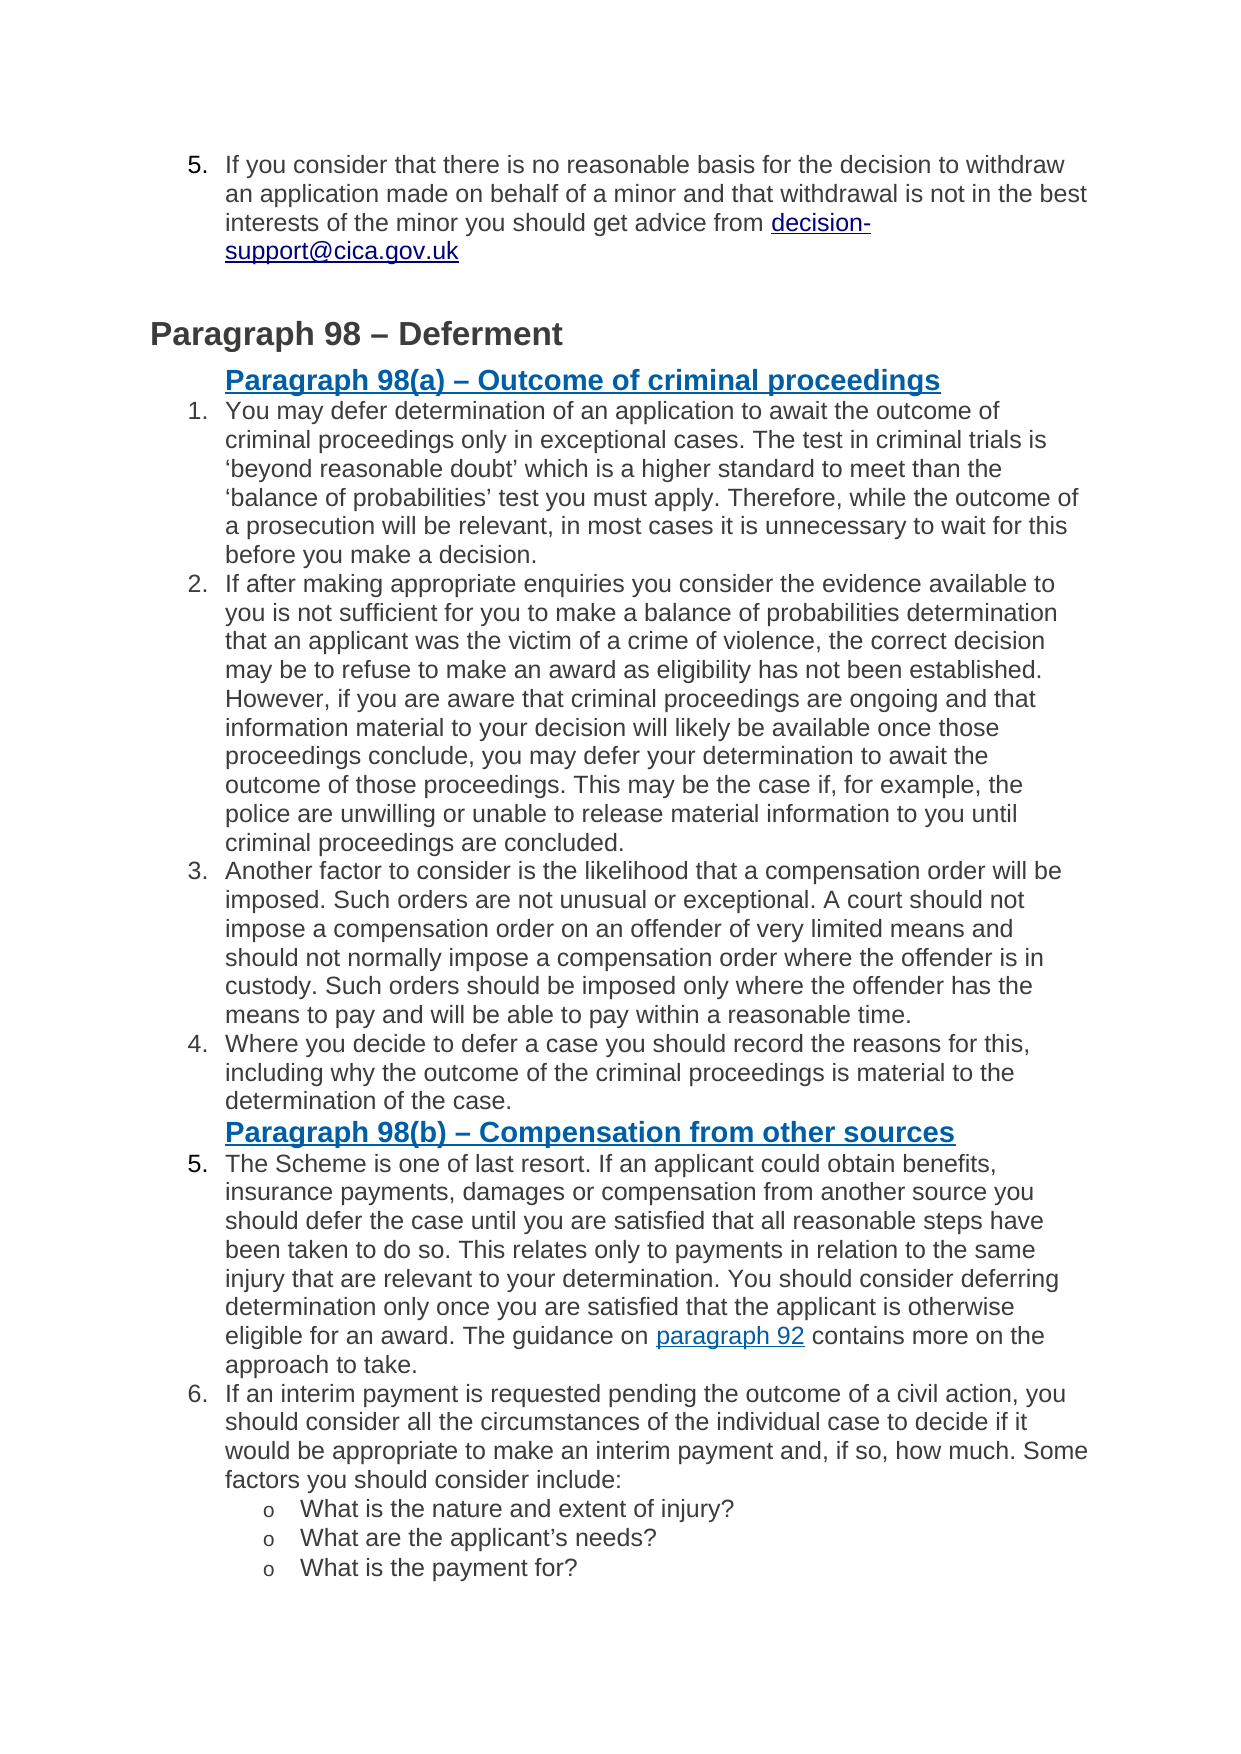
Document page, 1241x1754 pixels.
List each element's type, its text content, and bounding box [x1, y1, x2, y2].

subtitle Paragraph 98 – Deferment [150, 275, 1090, 352]
subtitle Paragraph 98(b) – Compensation from other sources [225, 1115, 1090, 1148]
list What is the payment for? [262, 1553, 1090, 1583]
list What are the applicant’s needs? [262, 1523, 1090, 1553]
list If an interim payment is requested pending the outcome of a civil action, you should consider all the circumstances of the individual case to decide if it would be appropriate to make an interim payment and, if so, how much. Some factors you should consider include: [187, 1378, 1090, 1493]
list You may defer determination of an application to await the outcome of criminal proceedings only in exceptional cases. The test in criminal trials is ‘beyond reasonable doubt’ which is a higher standard to meet than the ‘balance of probabilities’ test you must apply. Therefore, while the outcome of a prosecution will be relevant, in most cases it is unnecessary to wait for this before you make a decision. [187, 396, 1090, 569]
subtitle Paragraph 98(a) – Outcome of criminal proceedings [225, 363, 1090, 396]
list Another factor to consider is the likelihood that a compensation order will be imposed. Such orders are not unusual or exceptional. A court should not impose a compensation order on an offender of very limited means and should not normally impose a compensation order where the offender is in custody. Such orders should be imposed only where the offender has the means to pay and will be able to pay within a reasonable time. [187, 856, 1090, 1029]
list The Scheme is one of last resort. If an applicant could obtain benefits, insurance payments, damages or compensation from another source you should defer the case until you are satisfied that all reasonable steps have been taken to do so. This relates only to payments in relation to the same injury that are relevant to your determination. You should consider deferring determination only once you are satisfied that the applicant is otherwise eligible for an award. The guidance on paragraph 92 contains more on the approach to take. [187, 1148, 1090, 1378]
list If after making appropriate enquiries you consider the evidence available to you is not sufficient for you to make a balance of probabilities determination that an applicant was the victim of a crime of violence, the correct decision may be to refuse to make an award as eligibility has not been established. However, if you are aware that criminal proceedings are ongoing and that information material to your decision will likely be available once those proceedings conclude, you may defer your determination to await the outcome of those proceedings. This may be the case if, for example, the police are unwilling or unable to release material information to you until criminal proceedings are concluded. [187, 569, 1090, 856]
list Where you decide to defer a case you should record the reasons for this, including why the outcome of the criminal proceedings is material to the determination of the case. [187, 1029, 1090, 1115]
list What is the nature and extent of injury? [262, 1493, 1090, 1523]
list If you consider that there is no reasonable basis for the decision to withdraw an application made on behalf of a minor and that withdrawal is not in the best interests of the minor you should get advice from decision-support@cica.gov.uk [187, 150, 1090, 265]
